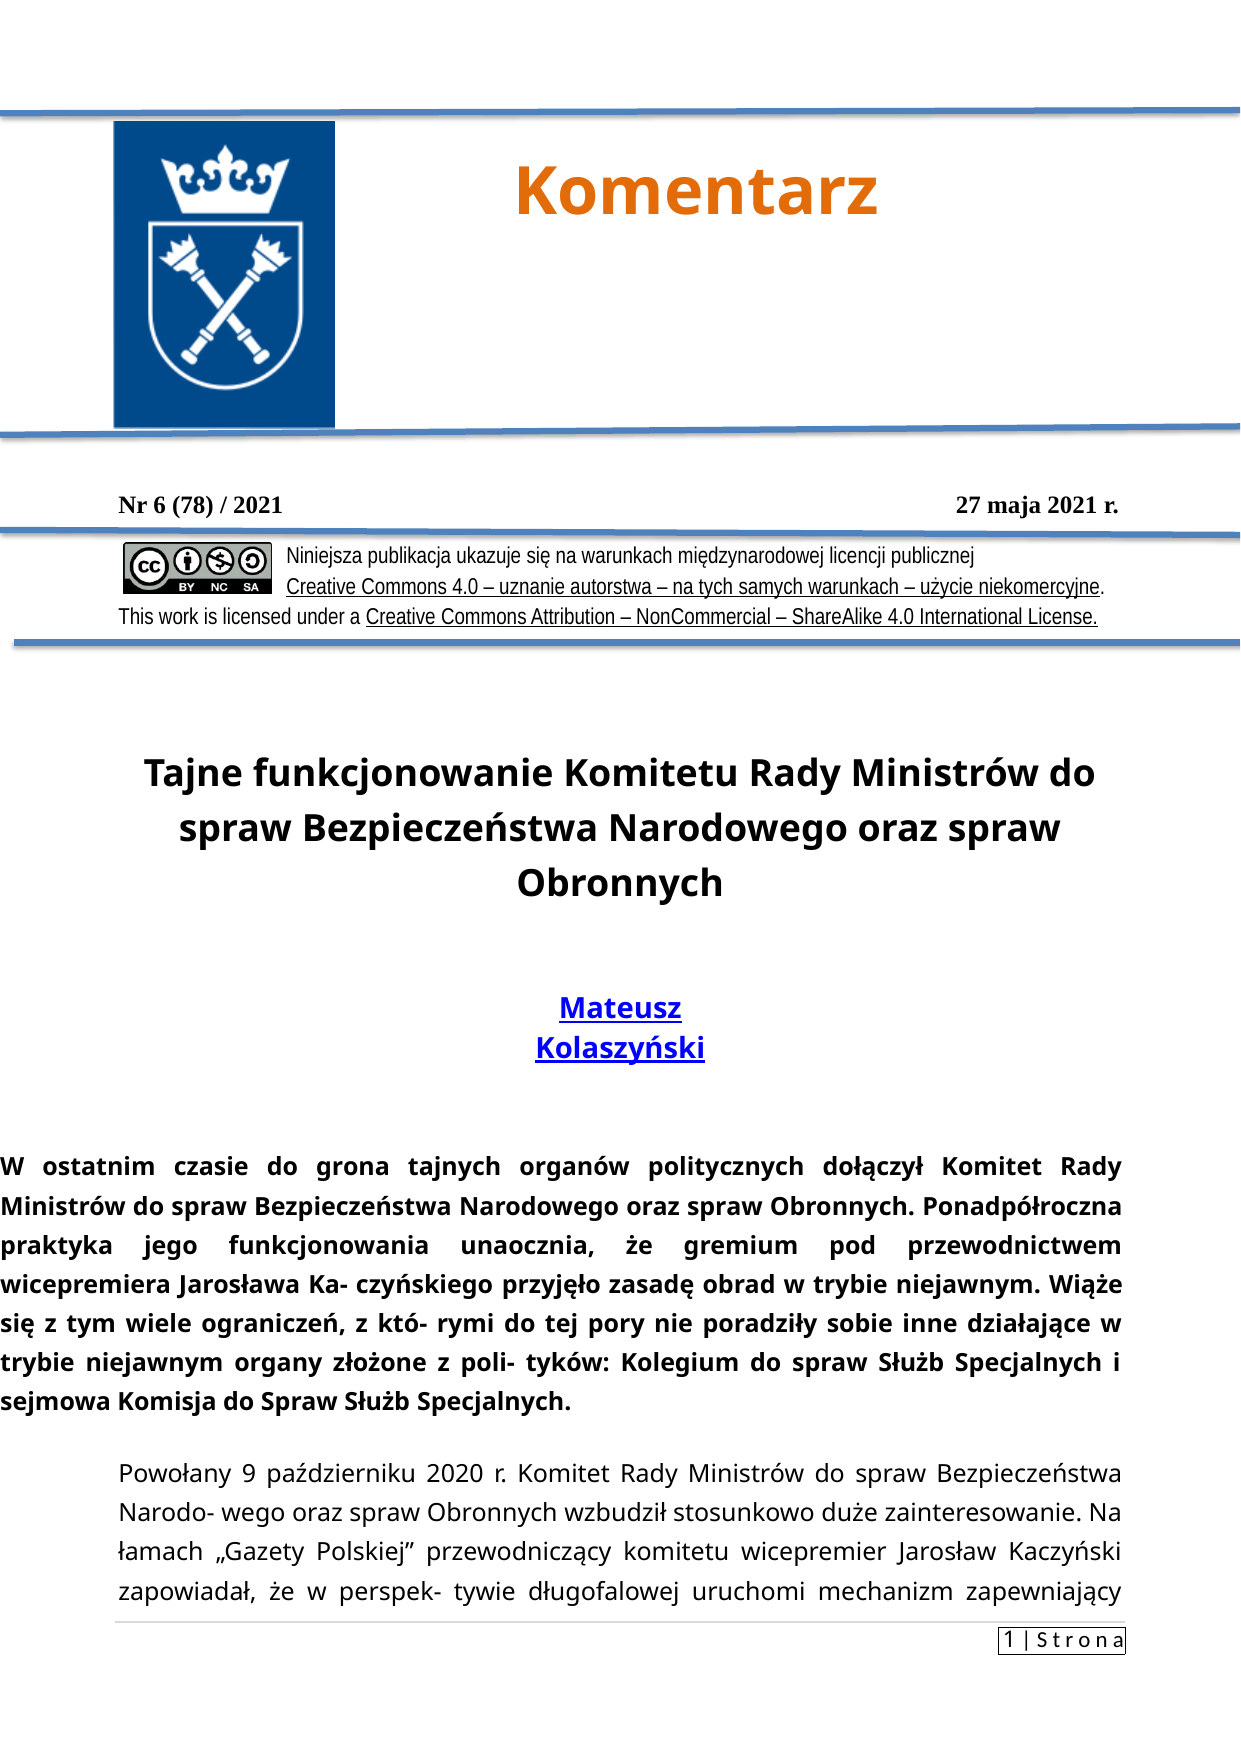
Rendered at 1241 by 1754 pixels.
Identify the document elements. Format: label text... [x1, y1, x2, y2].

picture [6, 635, 1241, 656]
text Niniejsza publikacja ukazuje się na warunkach międzynarodowej licencji publicznej [286, 542, 1240, 569]
subtitle Nr 6 (78) / 2021 27 maja 2021 r. [118, 490, 1240, 518]
picture [0, 534, 1241, 573]
picture [0, 103, 1241, 110]
text Creative Commons 4.0 – uznanie autorstwa – na tych samych warunkach – użycie niekomercyjne. This work is licensed under a Creative Commons Attribution – NonCommercial – ShareAlike 4.0 International License. [118, 573, 1107, 629]
text Tajne funkcjonowanie Komitetu Rady Ministrów do spraw Bezpieczeństwa Narodowego oraz spraw Obronnych [139, 746, 1101, 907]
text Powołany 9 październiku 2020 r. Komitet Rady Ministrów do spraw Bezpieczeństwa Narodo- wego oraz spraw Obronnych wzbudził stosunkowo duże zainteresowanie. Na łamach „Gazety Polskiej” przewodniczący komitetu wicepremier Jarosław Kaczyński zapowiadał, że w perspek- tywie długofalowej uruchomi mechanizm zapewniający [118, 1456, 1123, 1607]
text Komentarz [513, 143, 1240, 234]
picture [0, 430, 1241, 448]
subtitle W ostatnim czasie do grona tajnych organów politycznych dołączył Komitet Rady Ministrów do spraw Bezpieczeństwa Narodowego oraz spraw Obronnych. Ponadpółroczna praktyka jego funkcjonowania unaocznia, że gremium pod przewodnictwem wicepremiera Jarosława Ka- czyńskiego przyjęło zasadę obrad w trybie niejawnym. Wiąże się z tym wiele ograniczeń, z któ- rymi do tej pory nie poradziły sobie inne działające w trybie niejawnym organy złożone z poli- tyków: Kolegium do spraw Służb Specjalnych i sejmowa Komisja do Spraw Służb Specjalnych. [0, 1149, 1123, 1418]
picture [0, 523, 1241, 531]
text Mateusz Kolaszyński [490, 987, 751, 1067]
picture [0, 114, 1241, 431]
